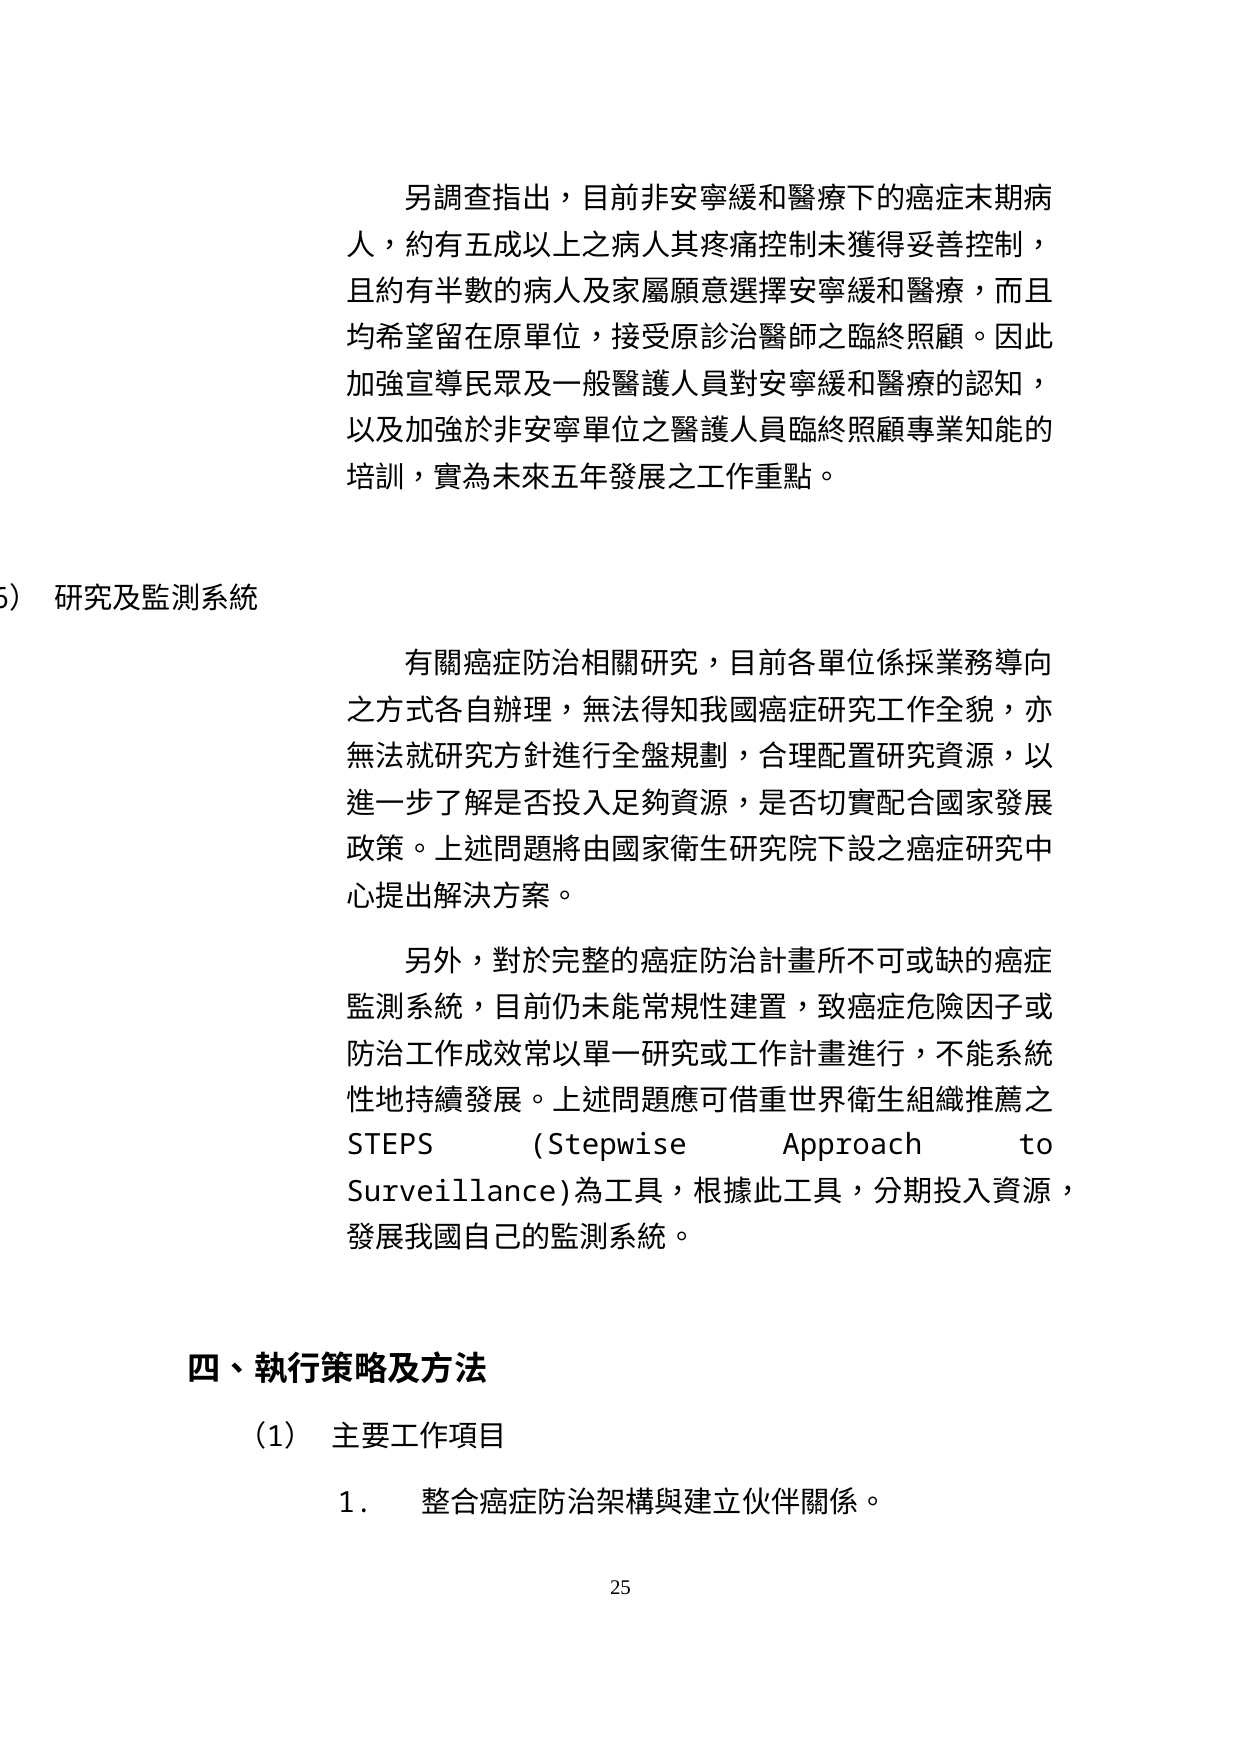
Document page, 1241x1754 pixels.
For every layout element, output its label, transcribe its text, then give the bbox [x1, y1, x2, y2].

text 有關癌症防治相關研究，目前各單位係採業務導向之方式各自辦理，無法得知我國癌症研究工作全貌，亦無法就研究方針進行全盤規劃，合理配置研究資源，以進一步了解是否投入足夠資源，是否切實配合國家發展政策。上述問題將由國家衛生研究院下設之癌症研究中心提出解決方案。 [346, 640, 1053, 915]
text 四、執行策略及方法 [187, 1341, 1053, 1389]
list 整合癌症防治架構與建立伙伴關係。 [337, 1478, 1053, 1521]
text 另外，對於完整的癌症防治計畫所不可或缺的癌症監測系統，目前仍未能常規性建置，致癌症危險因子或防治工作成效常以單一研究或工作計畫進行，不能系統性地持續發展。上述問題應可借重世界衛生組織推薦之STEPS (Stepwise Approach to Surveillance)為工具，根據此工具，分期投入資源，發展我國自己的監測系統。 [346, 938, 1053, 1256]
list 主要工作項目 [237, 1413, 1053, 1455]
list 研究及監測系統 [0, 575, 1053, 617]
text 另調查指出，目前非安寧緩和醫療下的癌症末期病人，約有五成以上之病人其疼痛控制未獲得妥善控制，且約有半數的病人及家屬願意選擇安寧緩和醫療，而且均希望留在原單位，接受原診治醫師之臨終照顧。因此加強宣導民眾及一般醫護人員對安寧緩和醫療的認知，以及加強於非安寧單位之醫護人員臨終照顧專業知能的培訓，實為未來五年發展之工作重點。 [346, 175, 1053, 496]
